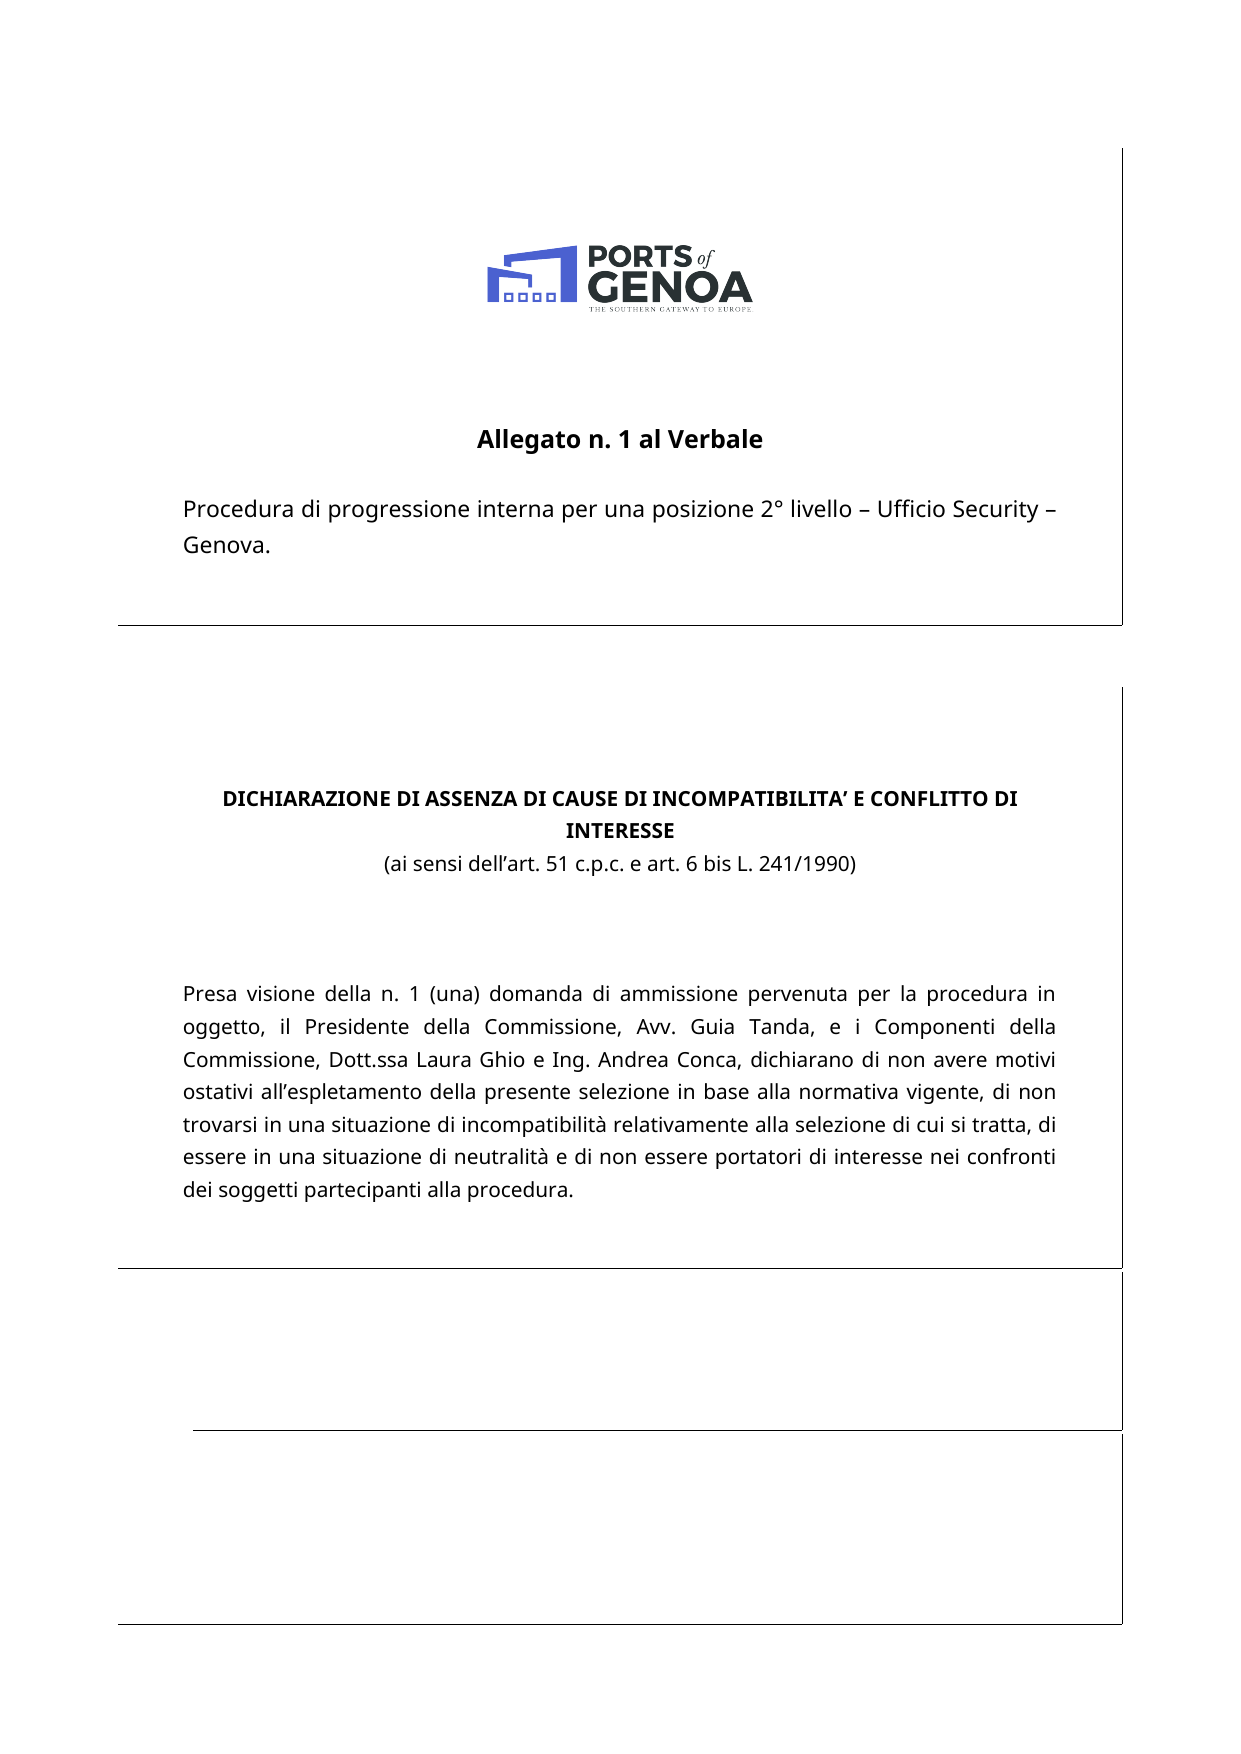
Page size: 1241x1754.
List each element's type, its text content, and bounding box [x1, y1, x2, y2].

text DICHIARAZIONE DI ASSENZA DI CAUSE DI INCOMPATIBILITA’ E CONFLITTO DI INTERESSE [118, 719, 1122, 784]
text Presa visione della n. 1 (una) domanda di ammissione pervenuta per la procedura in oggetto, il Presidente della Commissione, Avv. Guia Tanda, e i Componenti della Commissione, Dott.ssa Laura Ghio e Ing. Andrea Conca, dichiarano di non avere motivi ostativi all’espletamento della presente selezione in base alla normativa vigente, di non trovarsi in una situazione di incompatibilità relativamente alla selezione di cui si tratta, di essere in una situazione di neutralità e di non essere portatori di interesse nei confronti dei soggetti partecipanti alla procedura. [118, 915, 1122, 1268]
text (ai sensi dell’art. 51 c.p.c. e art. 6 bis L. 241/1990) [118, 784, 1122, 877]
text Allegato n. 1 al Verbale [118, 357, 1122, 429]
text Procedura di progressione interna per una posizione 2° livello – Ufficio Security – Genova. [118, 429, 1122, 625]
